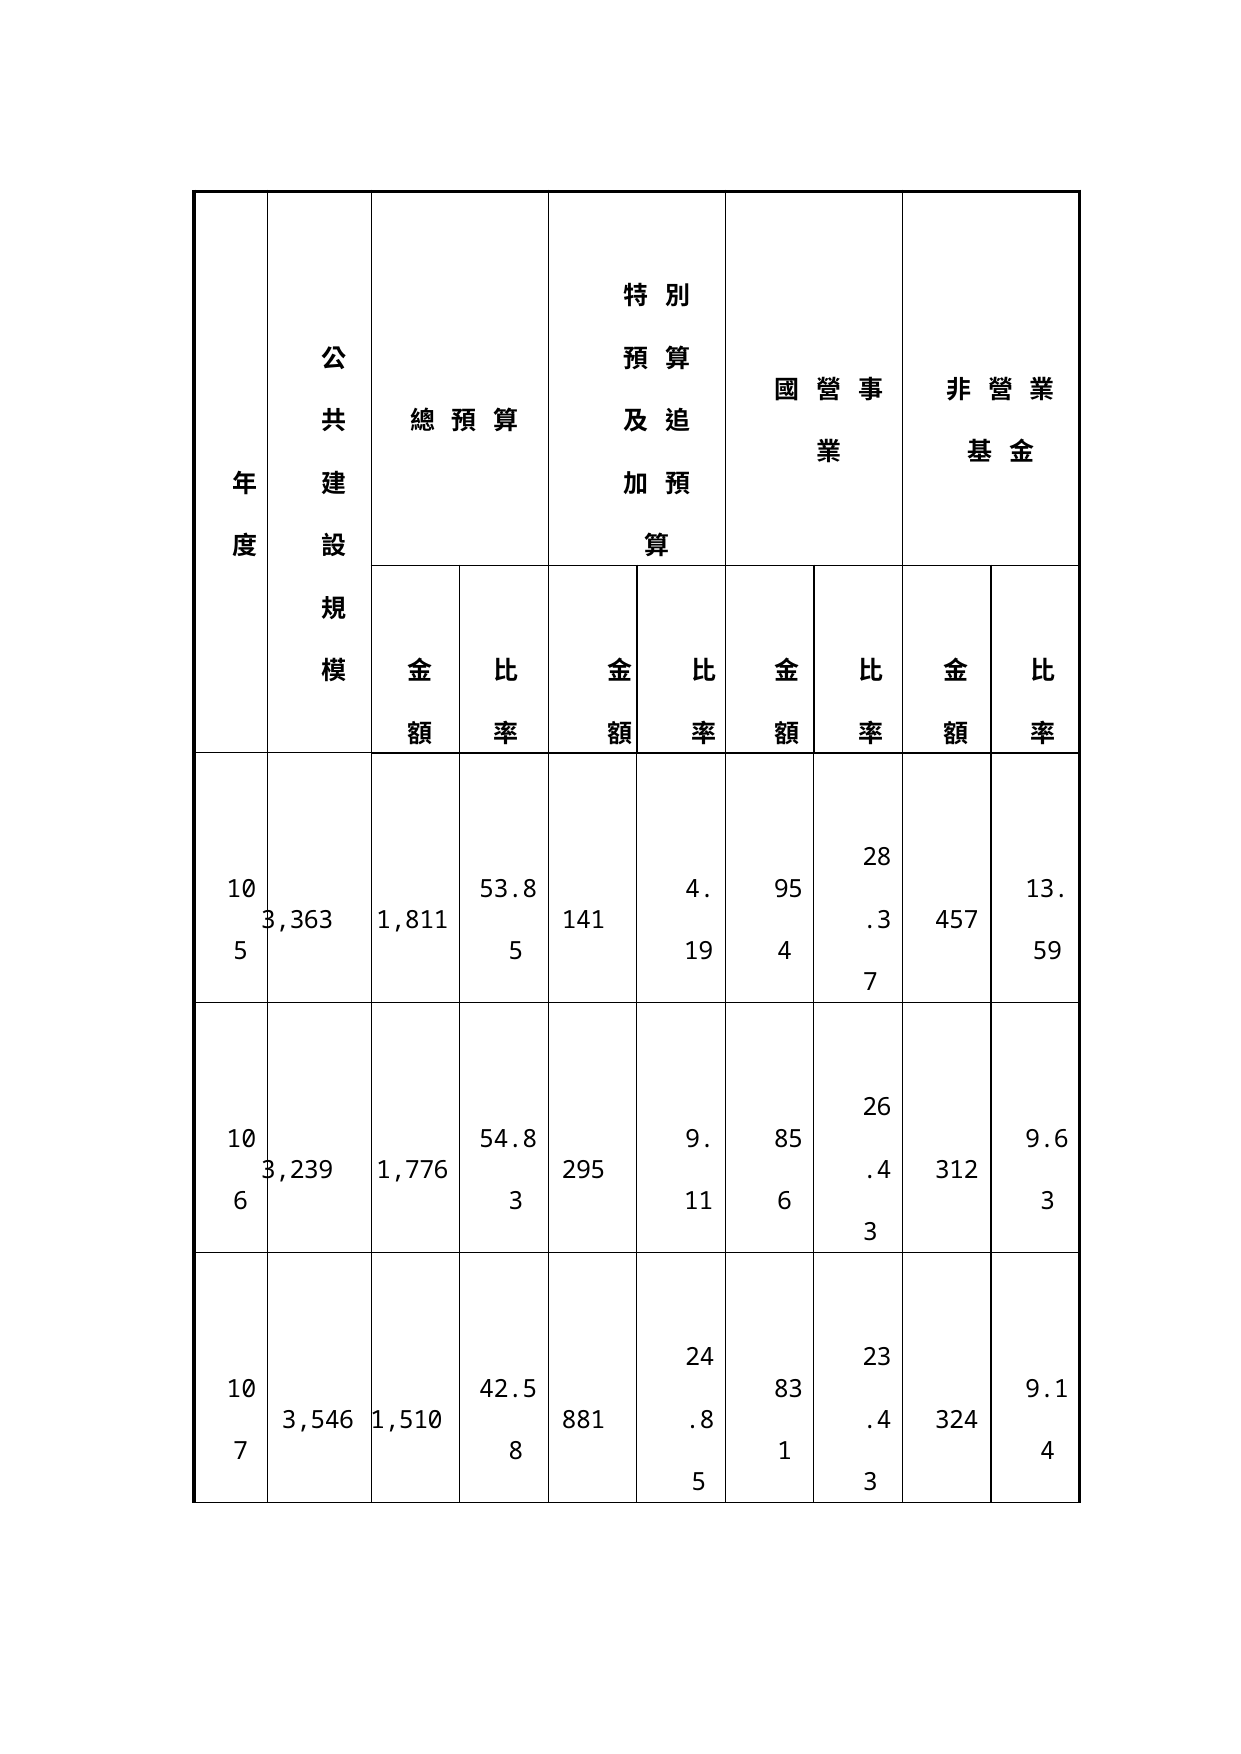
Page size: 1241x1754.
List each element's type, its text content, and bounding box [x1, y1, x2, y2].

table_cell 金額 [372, 566, 459, 752]
table_cell 比率 [815, 566, 902, 752]
table_cell 312 [903, 1003, 990, 1252]
table_cell 4.19 [637, 754, 725, 1002]
table_header 年度 [196, 193, 267, 752]
table_header 非營業基金 [903, 193, 1078, 564]
table_cell 54.83 [460, 1003, 548, 1252]
table_cell 457 [903, 754, 990, 1002]
table_header 總預算 [372, 193, 548, 564]
table_cell 13.59 [992, 754, 1078, 1002]
table_cell 3,546 [268, 1253, 371, 1502]
table_cell 比率 [460, 566, 548, 752]
table_cell 比率 [638, 566, 725, 752]
table_cell 金額 [549, 566, 636, 752]
table_cell 9.14 [992, 1253, 1078, 1502]
table_cell 9.63 [992, 1003, 1078, 1252]
table_header 特別預算 及追加預算 [549, 193, 725, 564]
table_cell 9.11 [637, 1003, 725, 1252]
table_cell 881 [549, 1253, 636, 1502]
table_cell 28.37 [814, 754, 902, 1002]
table_cell 3,239 [268, 1003, 371, 1252]
table_cell 1,811 [372, 754, 459, 1002]
table_cell 42.58 [460, 1253, 548, 1502]
table_cell 1,776 [372, 1003, 459, 1252]
table_cell 23.43 [814, 1253, 902, 1502]
table_cell 金額 [726, 566, 813, 752]
table_cell 324 [903, 1253, 990, 1502]
table_cell 107 [196, 1253, 267, 1502]
table_cell 24.85 [637, 1253, 725, 1502]
table_cell 856 [726, 1003, 813, 1252]
table_cell 831 [726, 1253, 813, 1502]
table_header 國營事業 [726, 193, 902, 564]
table_cell 141 [549, 754, 636, 1002]
table_cell 105 [196, 753, 267, 1002]
table_cell 1,510 [372, 1253, 459, 1502]
table_cell 比率 [992, 566, 1078, 752]
table_cell 3,363 [268, 753, 371, 1002]
table_cell 26.43 [814, 1003, 902, 1252]
table_header 公共建設規模 [268, 193, 371, 752]
table_cell 106 [196, 1003, 267, 1252]
table_cell 金額 [903, 566, 990, 752]
table_cell 53.85 [460, 754, 548, 1002]
table_cell 295 [549, 1003, 636, 1252]
table_cell 954 [726, 754, 813, 1002]
